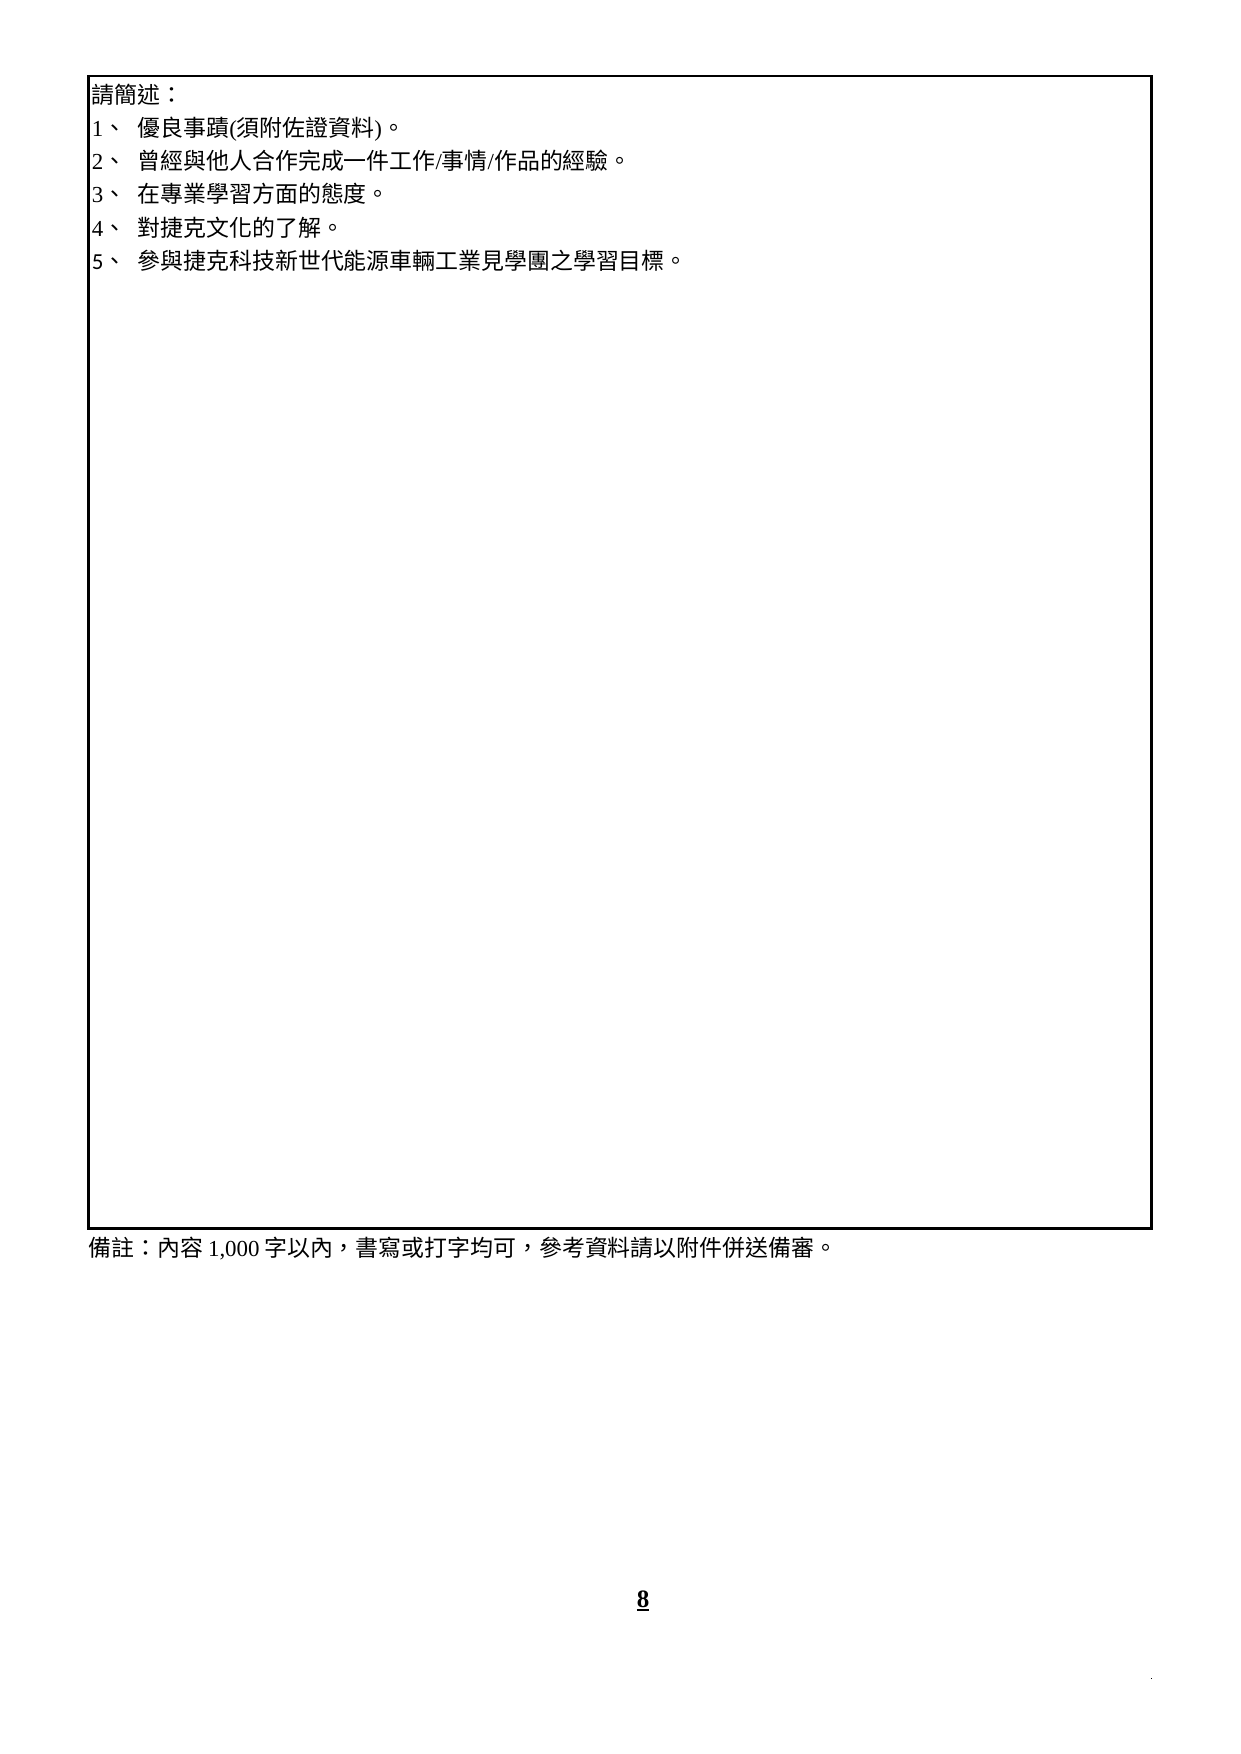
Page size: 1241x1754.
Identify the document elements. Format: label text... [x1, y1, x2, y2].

table_cell 請簡述： 優良事蹟(須附佐證資料)。 曾經與他人合作完成一件工作/事情/作品的經驗。 在專業學習方面的態度。 對捷克文化的了解。 參與捷克科技新世代能源車輛工業見學團之學習目標。 [90, 77, 1150, 1227]
text 備註：內容1,000字以內，書寫或打字均可，參考資料請以附件併送備審。 [89, 1230, 1152, 1263]
